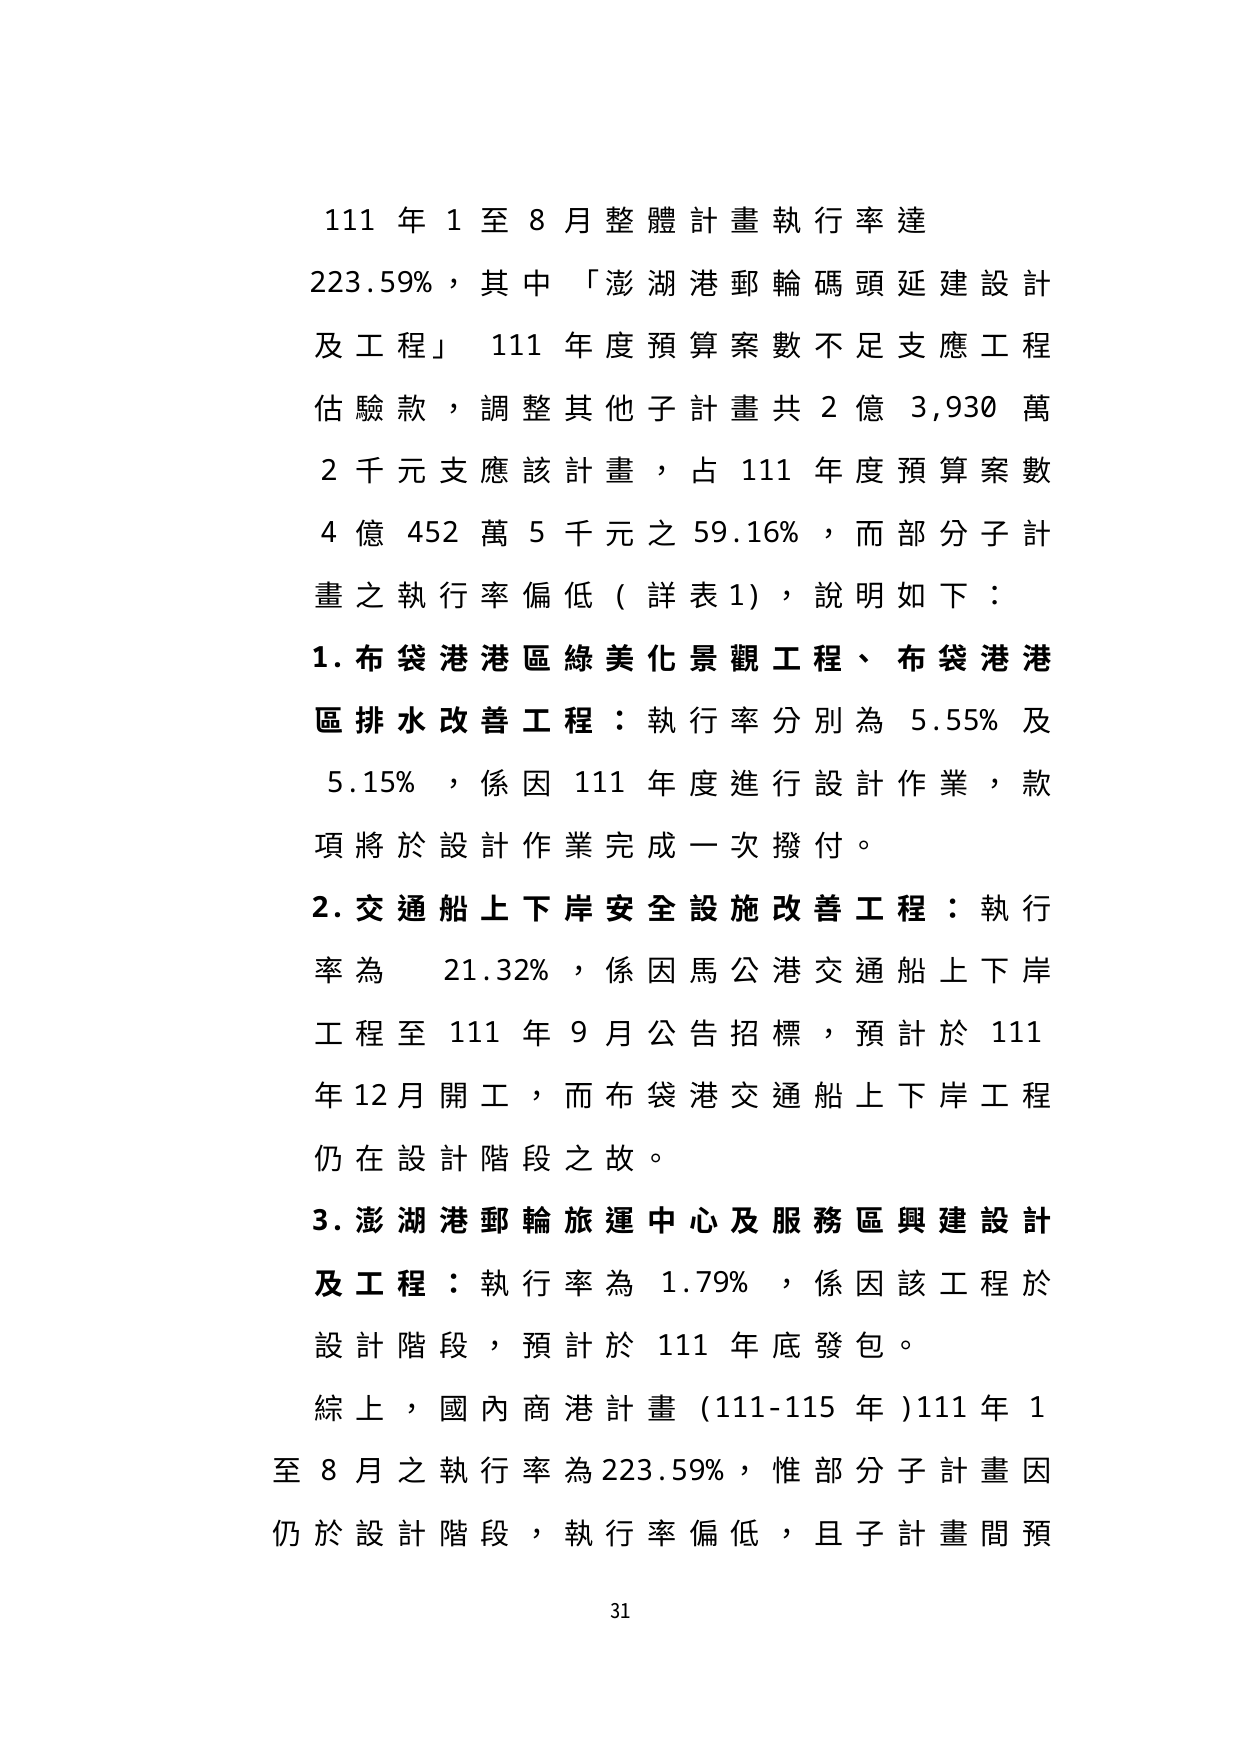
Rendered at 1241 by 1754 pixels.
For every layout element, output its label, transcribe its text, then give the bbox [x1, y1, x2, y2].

text 2.交通船上下岸安全設施改善工程：執行率為 21.32%，係因馬公港交通船上下岸工程至111年9月公告招標，預計於111年12月開工，而布袋港交通船上下岸工程仍在設計階段之故。 [271, 865, 1058, 1177]
text 1.布袋港港區綠美化景觀工程、布袋港港區排水改善工程：執行率分別為5.55%及5.15%，係因111年度進行設計作業，款項將於設計作業完成一次撥付。 [271, 615, 1058, 865]
text 111年1至8月整體計畫執行率達223.59%，其中「澎湖港郵輪碼頭延建設計及工程」111年度預算案數不足支應工程估驗款，調整其他子計畫共2億3,930萬2千元支應該計畫，占111年度預算案數4億452萬5千元之59.16%，而部分子計畫之執行率偏低(詳表1)，說明如下： [271, 177, 1058, 615]
text 綜上，國內商港計畫(111-115年)111年1至8月之執行率為223.59%，惟部分子計畫因仍於設計階段，執行率偏低，且子計畫間預 [242, 1365, 1058, 1552]
text 3.澎湖港郵輪旅運中心及服務區興建設計及工程：執行率為1.79%，係因該工程於設計階段，預計於111年底發包。 [271, 1177, 1058, 1365]
